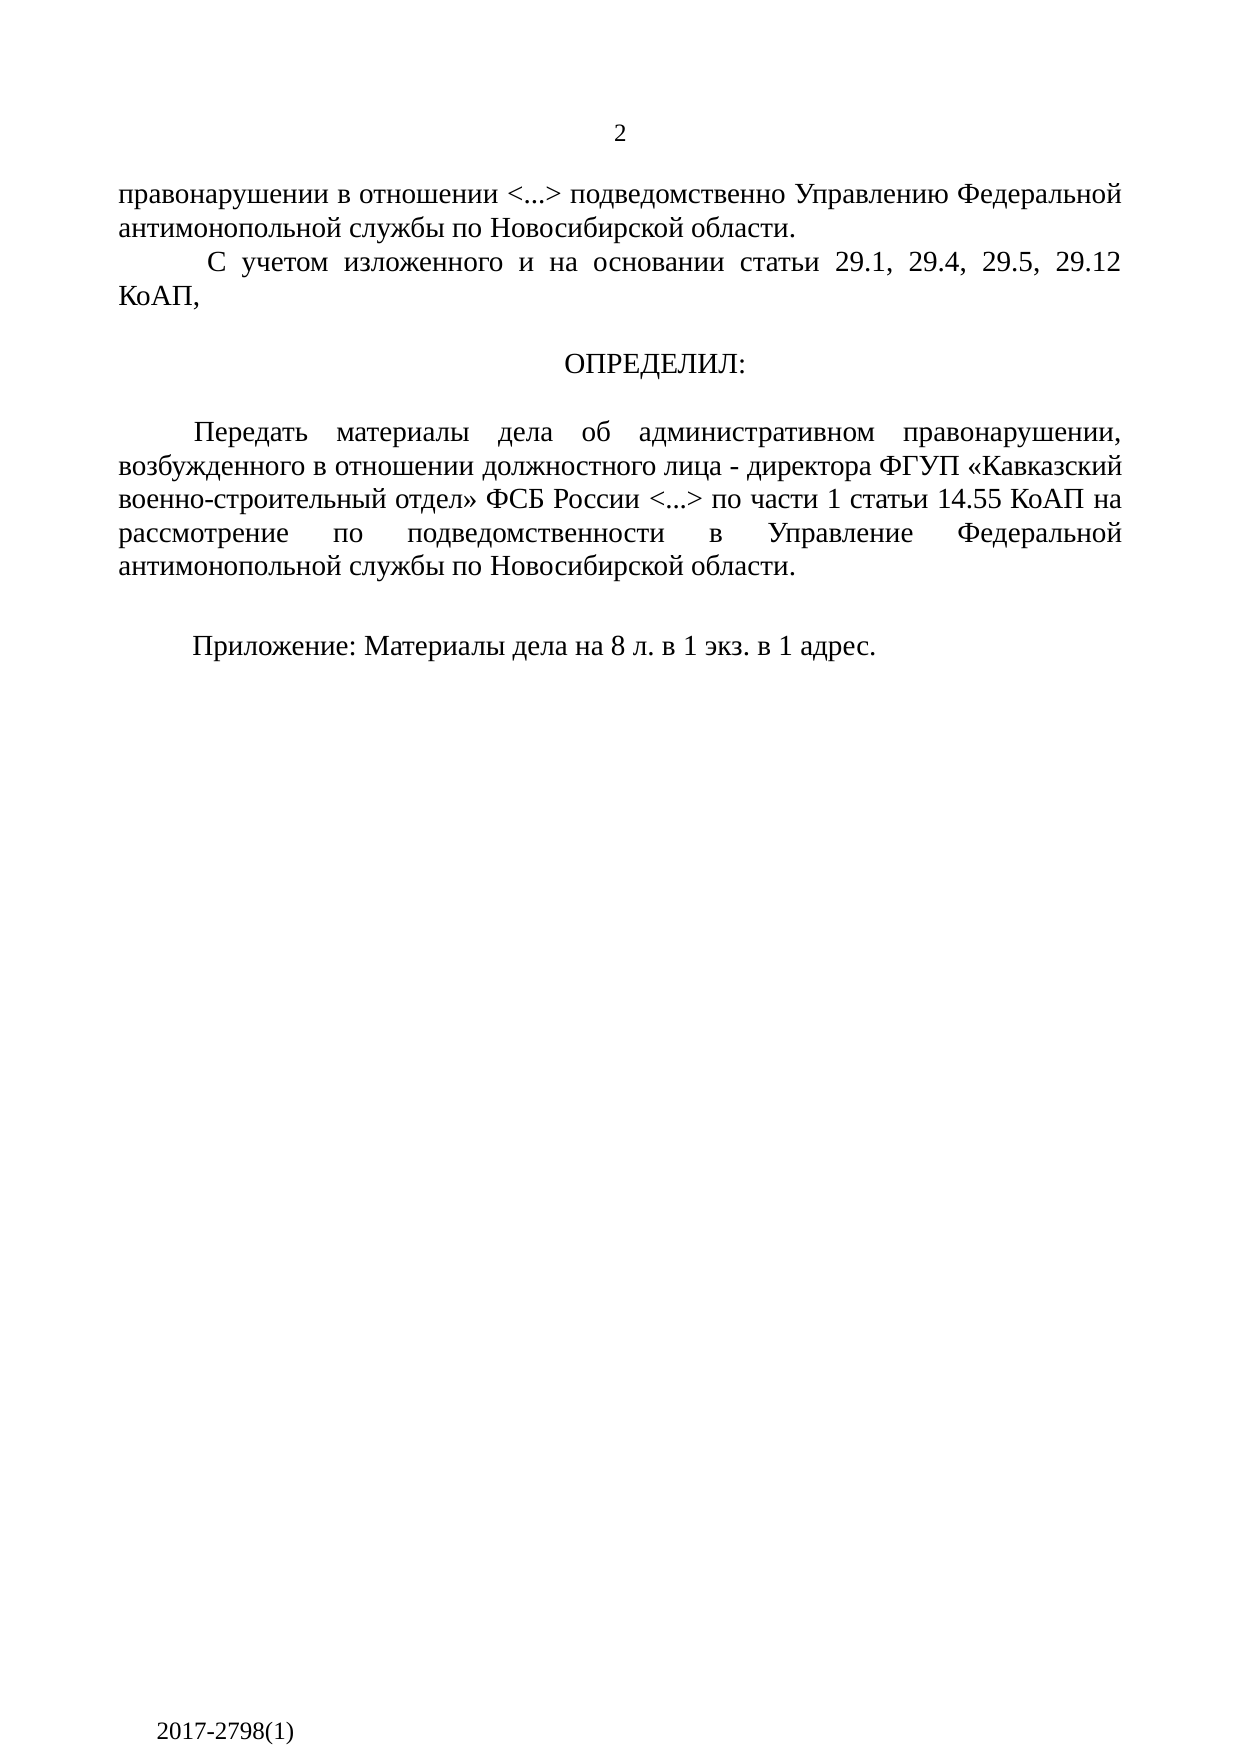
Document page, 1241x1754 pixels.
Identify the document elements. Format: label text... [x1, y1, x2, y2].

text ОПРЕДЕЛИЛ: [118, 346, 1122, 379]
text Передать материалы дела об административном правонарушении, возбужденного в отношении должностного лица - директора ФГУП «Кавказский военно-строительный отдел» ФСБ России <...> по части 1 статьи 14.55 КоАП на рассмотрение по подведомственности в Управление Федеральной антимонопольной службы по Новосибирской области. [118, 414, 1122, 582]
text Приложение: Материалы дела на 8 л. в 1 экз. в 1 адрес. [118, 628, 1122, 662]
text С учетом изложенного и на основании статьи 29.1, 29.4, 29.5, 29.12 КоАП, [118, 244, 1122, 311]
text правонарушении в отношении <...> подведомственно Управлению Федеральной антимонопольной службы по Новосибирской области. [118, 176, 1122, 243]
